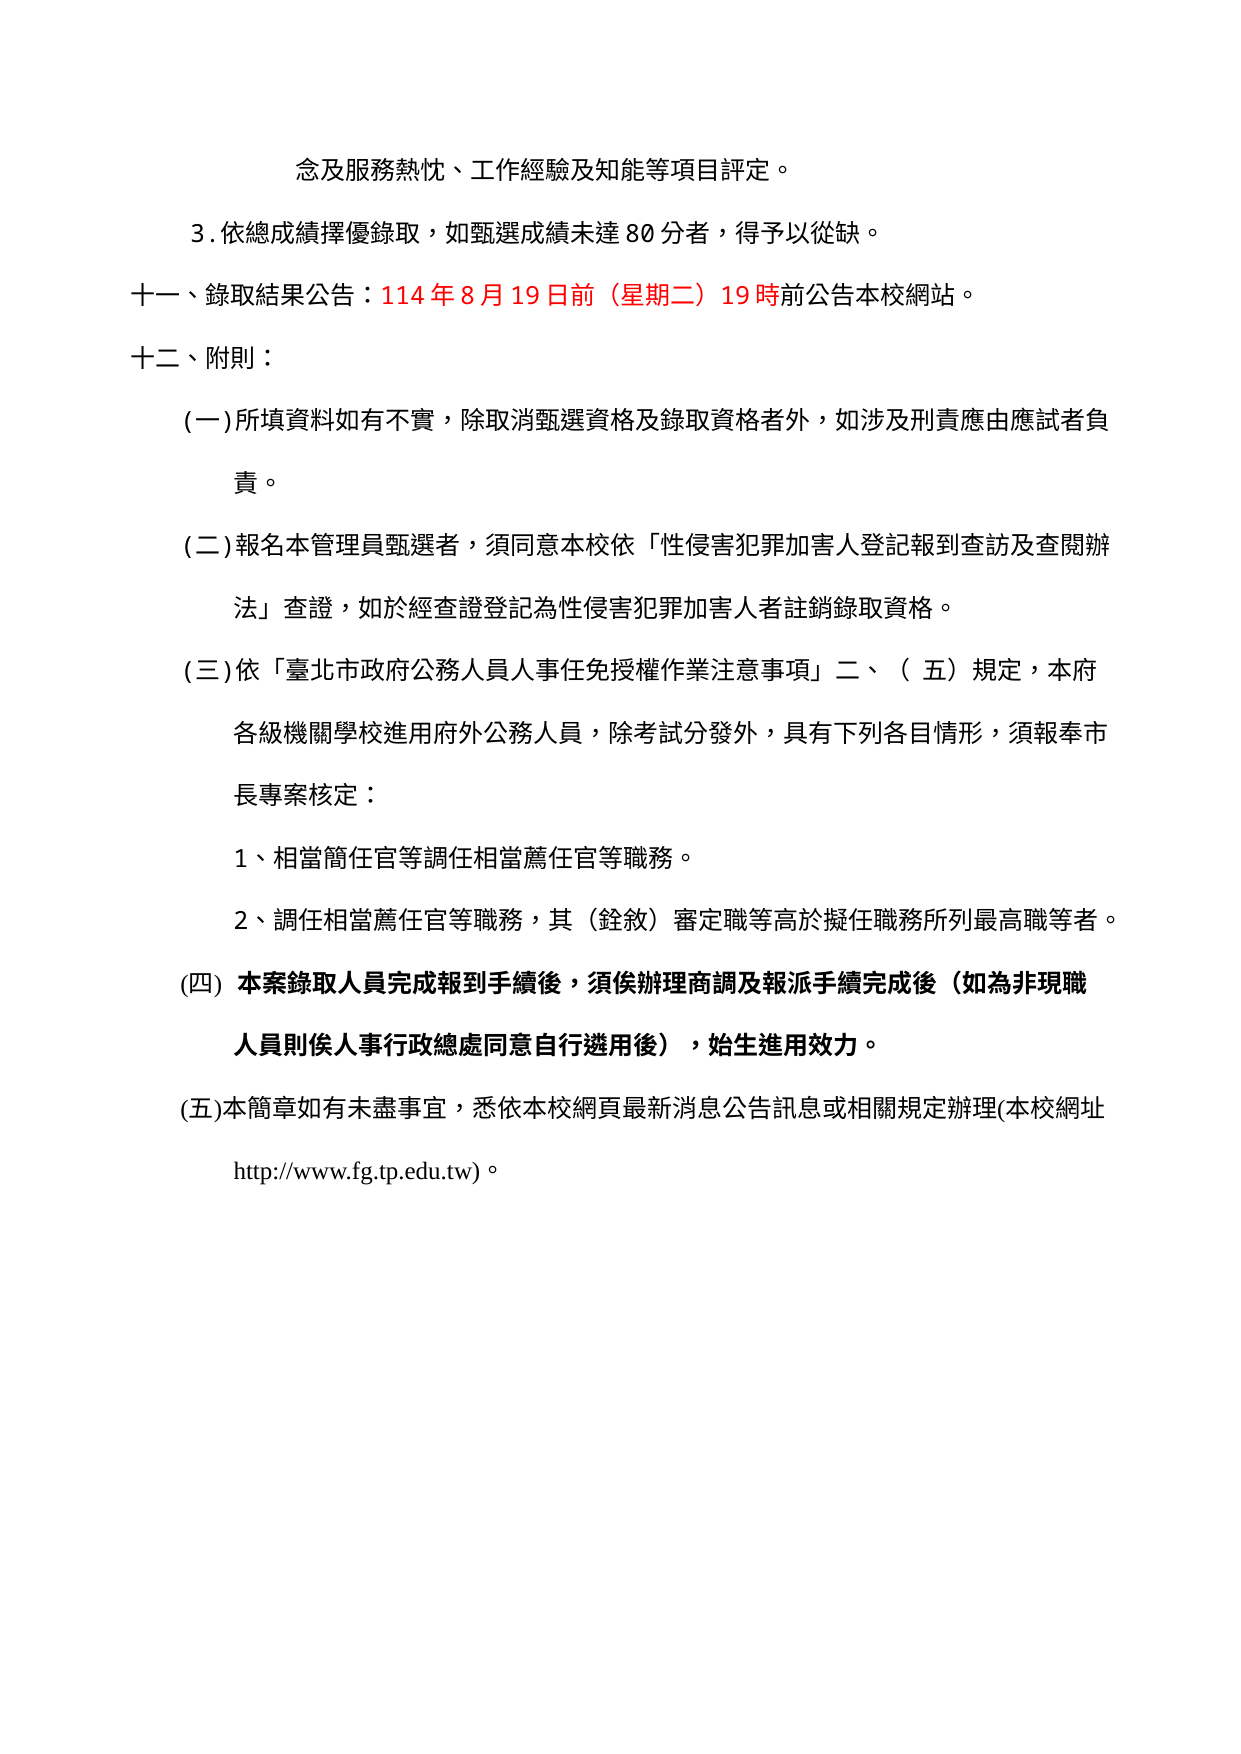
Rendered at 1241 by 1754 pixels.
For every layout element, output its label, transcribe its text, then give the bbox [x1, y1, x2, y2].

text (一)所填資料如有不實，除取消甄選資格及錄取資格者外，如涉及刑責應由應試者負責。 [180, 377, 1110, 502]
text 十二、附則： [130, 314, 1110, 377]
text (二)報名本管理員甄選者，須同意本校依「性侵害犯罪加害人登記報到查訪及查閱辦法」查證，如於經查證登記為性侵害犯罪加害人者註銷錄取資格。 [180, 502, 1110, 627]
text (五)本簡章如有未盡事宜，悉依本校網頁最新消息公告訊息或相關規定辦理(本校網址http://www.fg.tp.edu.tw)。 [180, 1064, 1110, 1189]
text (四) 本案錄取人員完成報到手續後，須俟辦理商調及報派手續完成後（如為非現職人員則俟人事行政總處同意自行遴用後），始生進用效力。 [180, 939, 1110, 1064]
text 1、相當簡任官等調任相當薦任官等職務。 [233, 814, 1110, 877]
text 念及服務熱忱、工作經驗及知能等項目評定。 [130, 127, 1110, 189]
text 3.依總成績擇優錄取，如甄選成績未達80分者，得予以從缺。 [130, 189, 1110, 252]
text 十一、錄取結果公告：114年8月19日前（星期二）19時前公告本校網站。 [130, 252, 1110, 314]
text 2、調任相當薦任官等職務，其（銓敘）審定職等高於擬任職務所列最高職等者。 [233, 877, 1110, 939]
text (三)依「臺北市政府公務人員人事任免授權作業注意事項」二、（ 五）規定，本府各級機關學校進用府外公務人員，除考試分發外，具有下列各目情形，須報奉市長專案核定： [180, 627, 1110, 814]
